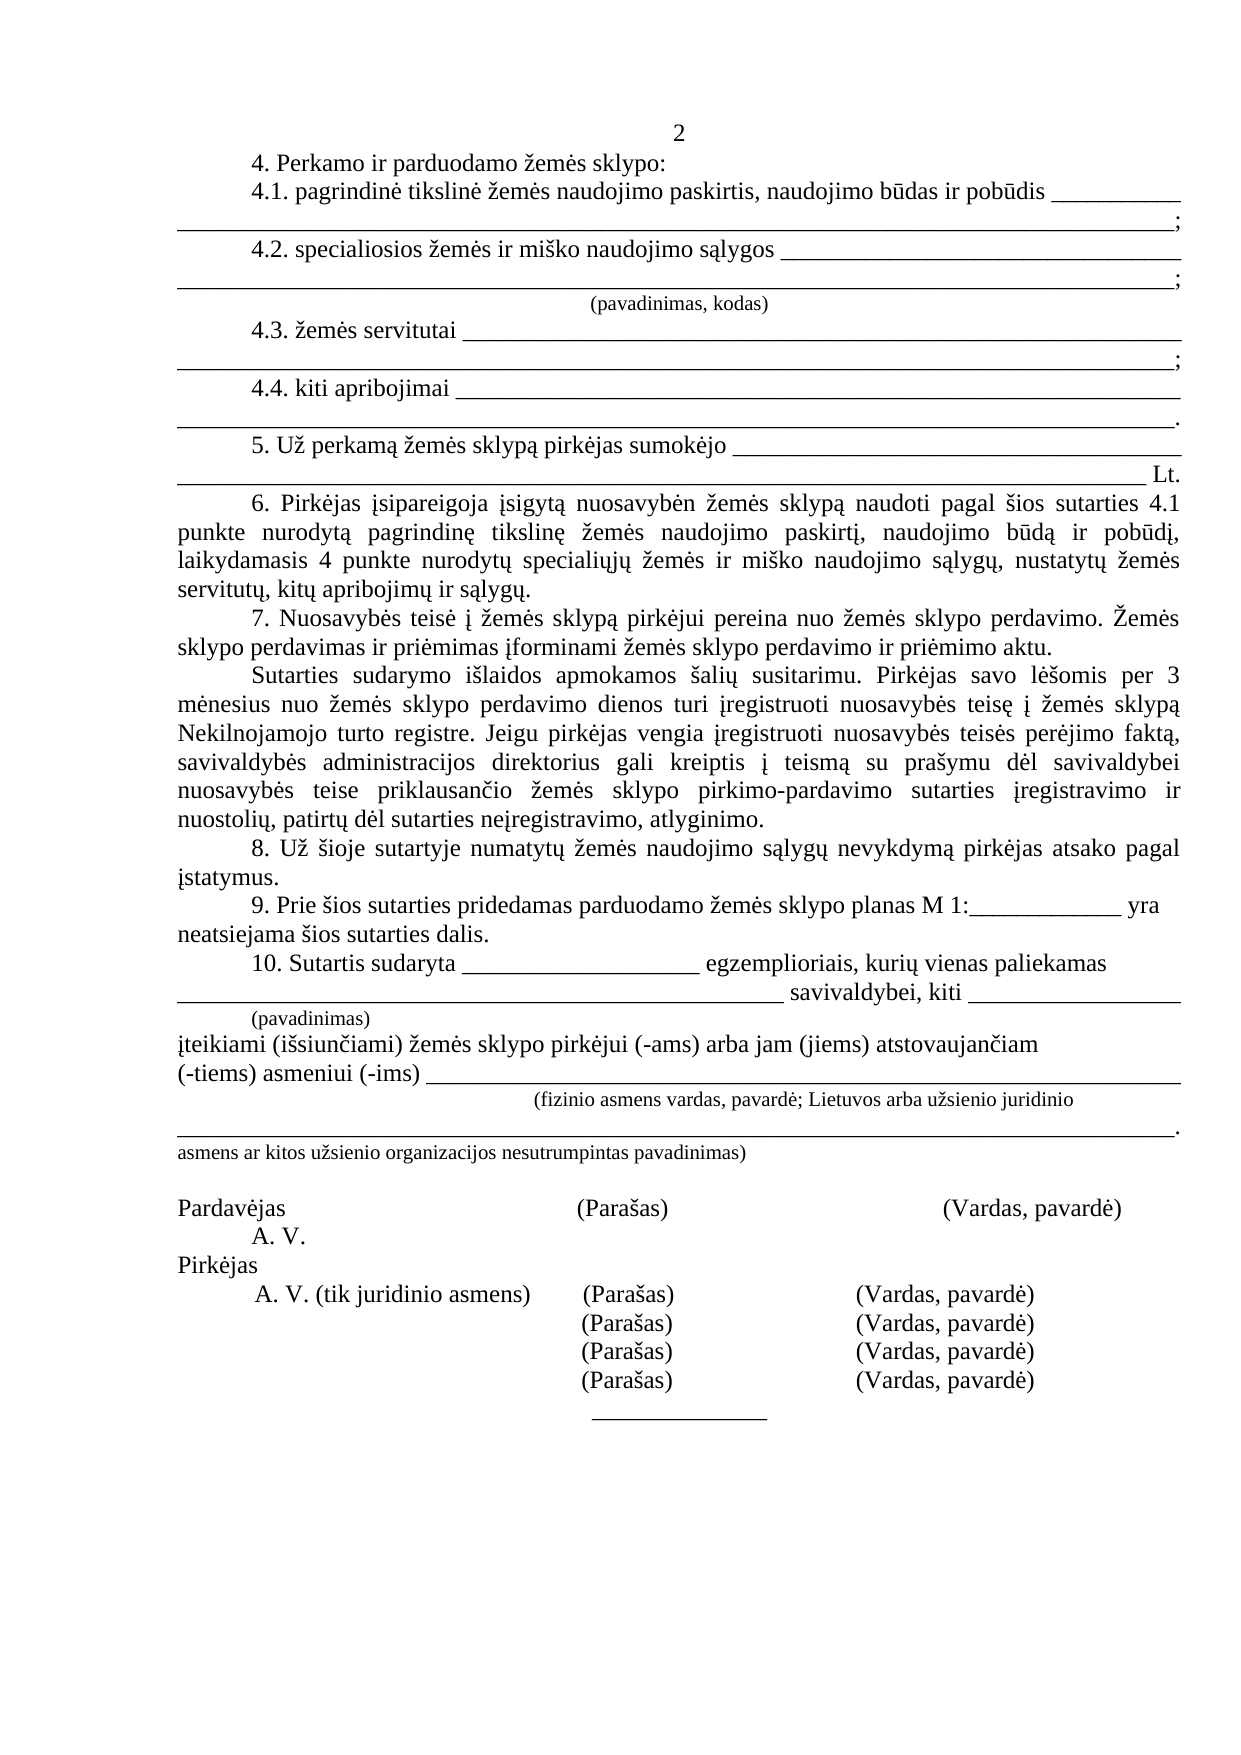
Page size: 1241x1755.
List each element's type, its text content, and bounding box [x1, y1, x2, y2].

text asmens ar kitos užsienio organizacijos nesutrumpintas pavadinimas) [177, 1140, 1181, 1164]
text 4. Perkamo ir parduodamo žemės sklypo: [177, 148, 1181, 176]
text 8. Už šioje sutartyje numatytų žemės naudojimo sąlygų nevykdymą pirkėjas atsako pagal įstatymus. [177, 833, 1181, 890]
text 9. Prie šios sutarties pridedamas parduodamo žemės sklypo planas M 1: yra [177, 890, 1181, 919]
text Lt. [177, 459, 1181, 488]
text A. V. (tik juridinio asmens) (Parašas) (Vardas, pavardė) [254, 1279, 1181, 1308]
text (pavadinimas, kodas) [177, 291, 1181, 315]
text (Parašas) (Vardas, pavardė) [177, 1365, 1181, 1394]
text Pirkėjas [177, 1250, 1181, 1279]
text 5. Už perkamą žemės sklypą pirkėjas sumokėjo [177, 430, 1181, 459]
text 4.2. specialiosios žemės ir miško naudojimo sąlygos [177, 234, 1181, 263]
text 4.3. žemės servitutai [177, 315, 1181, 344]
text Pardavėjas (Parašas) (Vardas, pavardė) [177, 1193, 1181, 1221]
text Sutarties sudarymo išlaidos apmokamos šalių susitarimu. Pirkėjas savo lėšomis per 3 mėnesius nuo žemės sklypo perdavimo dienos turi įregistruoti nuosavybės teisę į žemės sklypą Nekilnojamojo turto registre. Jeigu pirkėjas vengia įregistruoti nuosavybės teisės perėjimo faktą, savivaldybės administracijos direktorius gali kreiptis į teismą su prašymu dėl savivaldybei nuosavybės teise priklausančio žemės sklypo pirkimo-pardavimo sutarties įregistravimo ir nuostolių, patirtų dėl sutarties neįregistravimo, atlyginimo. [177, 660, 1181, 833]
text . [177, 1111, 1181, 1140]
text 4.4. kiti apribojimai [177, 373, 1181, 402]
text neatsiejama šios sutarties dalis. [177, 919, 1181, 948]
text ; [177, 344, 1181, 373]
text ______________ [177, 1394, 1181, 1423]
text . [177, 402, 1181, 430]
text (Parašas) (Vardas, pavardė) [177, 1308, 1181, 1336]
text įteikiami (išsiunčiami) žemės sklypo pirkėjui (-ams) arba jam (jiems) atstovaujančiam [177, 1029, 1181, 1058]
text (Parašas) (Vardas, pavardė) [177, 1336, 1181, 1365]
text 7. Nuosavybės teisė į žemės sklypą pirkėjui pereina nuo žemės sklypo perdavimo. Žemės sklypo perdavimas ir priėmimas įforminami žemės sklypo perdavimo ir priėmimo aktu. [177, 603, 1181, 660]
text 6. Pirkėjas įsipareigoja įsigytą nuosavybėn žemės sklypą naudoti pagal šios sutarties 4.1 punkte nurodytą pagrindinę tikslinę žemės naudojimo paskirtį, naudojimo būdą ir pobūdį, laikydamasis 4 punkte nurodytų specialiųjų žemės ir miško naudojimo sąlygų, nustatytų žemės servitutų, kitų apribojimų ir sąlygų. [177, 488, 1181, 603]
text 10. Sutartis sudaryta ___________________ egzemplioriais, kurių vienas paliekamas [177, 948, 1181, 977]
text ; [177, 263, 1181, 291]
text ; [177, 205, 1181, 234]
text A. V. [177, 1221, 1181, 1250]
text savivaldybei, kiti _________________ [177, 977, 1181, 1005]
text 4.1. pagrindinė tikslinė žemės naudojimo paskirtis, naudojimo būdas ir pobūdis [177, 176, 1181, 205]
text (pavadinimas) [177, 1005, 1181, 1029]
text (-tiems) asmeniui (-ims) [177, 1058, 1181, 1087]
text (fizinio asmens vardas, pavardė; Lietuvos arba užsienio juridinio [177, 1087, 1181, 1111]
